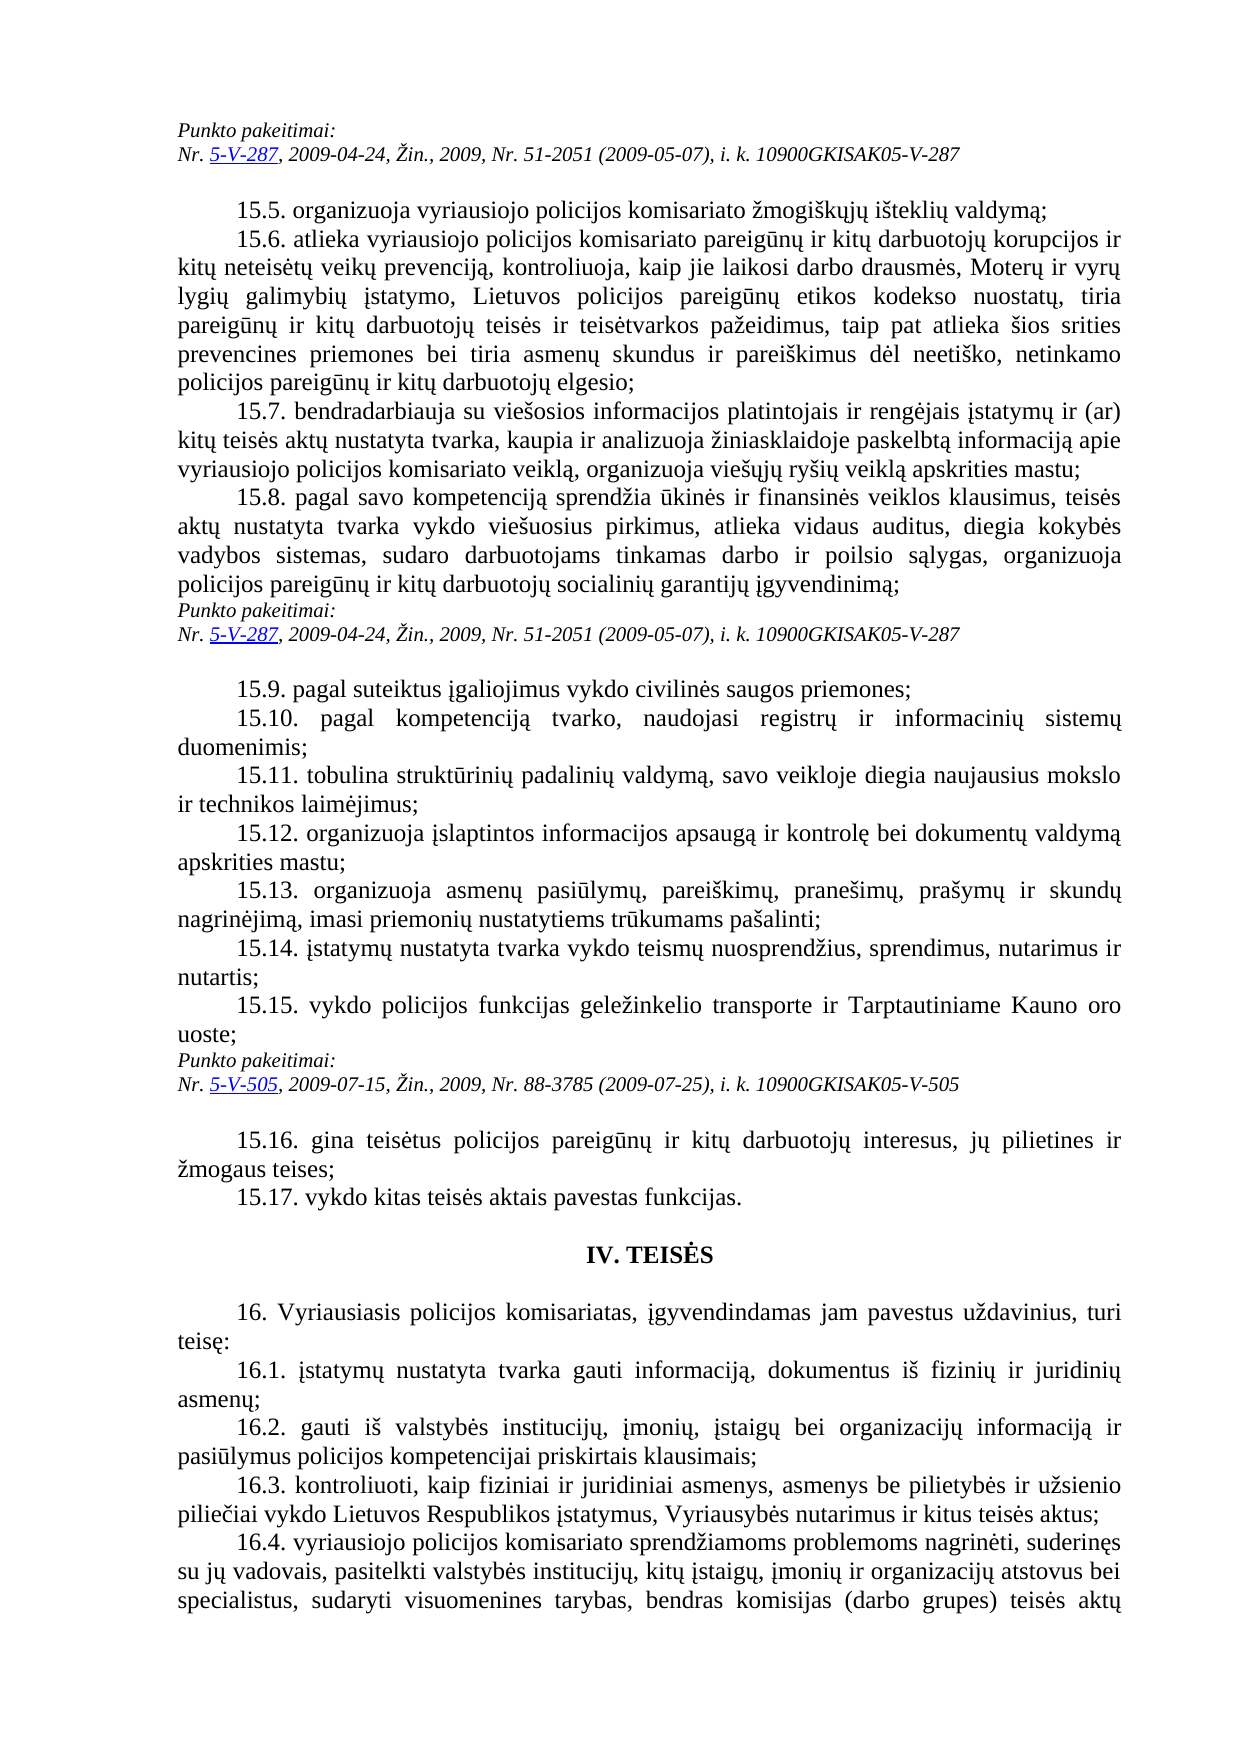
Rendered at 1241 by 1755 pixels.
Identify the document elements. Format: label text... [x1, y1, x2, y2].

text Nr. 5-V-287, 2009-04-24, Žin., 2009, Nr. 51-2051 (2009-05-07), i. k. 10900GKISAK05-V-287 [177, 142, 1122, 166]
text 16.2. gauti iš valstybės institucijų, įmonių, įstaigų bei organizacijų informaciją ir pasiūlymus policijos kompetencijai priskirtais klausimais; [177, 1412, 1122, 1470]
text 15.17. vykdo kitas teisės aktais pavestas funkcijas. [177, 1182, 1122, 1211]
text 15.10. pagal kompetenciją tvarko, naudojasi registrų ir informacinių sistemų duomenimis; [177, 703, 1122, 761]
text 16. Vyriausiasis policijos komisariatas, įgyvendindamas jam pavestus uždavinius, turi teisę: [177, 1297, 1122, 1355]
text 15.7. bendradarbiauja su viešosios informacijos platintojais ir rengėjais įstatymų ir (ar) kitų teisės aktų nustatyta tvarka, kaupia ir analizuoja žiniasklaidoje paskelbtą informaciją apie vyriausiojo policijos komisariato veiklą, organizuoja viešųjų ryšių veiklą apskrities mastu; [177, 396, 1122, 482]
text 15.8. pagal savo kompetenciją sprendžia ūkinės ir finansinės veiklos klausimus, teisės aktų nustatyta tvarka vykdo viešuosius pirkimus, atlieka vidaus auditus, diegia kokybės vadybos sistemas, sudaro darbuotojams tinkamas darbo ir poilsio sąlygas, organizuoja policijos pareigūnų ir kitų darbuotojų socialinių garantijų įgyvendinimą; [177, 482, 1122, 597]
text 15.15. vykdo policijos funkcijas geležinkelio transporte ir Tarptautiniame Kauno oro uoste; [177, 991, 1122, 1048]
text IV. TEISĖS [177, 1240, 1122, 1269]
text 15.14. įstatymų nustatyta tvarka vykdo teismų nuosprendžius, sprendimus, nutarimus ir nutartis; [177, 933, 1122, 991]
text 16.1. įstatymų nustatyta tvarka gauti informaciją, dokumentus iš fizinių ir juridinių asmenų; [177, 1355, 1122, 1412]
text Punkto pakeitimai: [177, 597, 1122, 622]
text 15.11. tobulina struktūrinių padalinių valdymą, savo veikloje diegia naujausius mokslo ir technikos laimėjimus; [177, 761, 1122, 818]
text Nr. 5-V-287, 2009-04-24, Žin., 2009, Nr. 51-2051 (2009-05-07), i. k. 10900GKISAK05-V-287 [177, 622, 1122, 646]
text Punkto pakeitimai: [177, 118, 1122, 142]
text 16.3. kontroliuoti, kaip fiziniai ir juridiniai asmenys, asmenys be pilietybės ir užsienio piliečiai vykdo Lietuvos Respublikos įstatymus, Vyriausybės nutarimus ir kitus teisės aktus; [177, 1470, 1122, 1527]
text Punkto pakeitimai: [177, 1048, 1122, 1072]
text Nr. 5-V-505, 2009-07-15, Žin., 2009, Nr. 88-3785 (2009-07-25), i. k. 10900GKISAK05-V-505 [177, 1072, 1122, 1096]
text 15.16. gina teisėtus policijos pareigūnų ir kitų darbuotojų interesus, jų pilietines ir žmogaus teises; [177, 1125, 1122, 1182]
text 16.4. vyriausiojo policijos komisariato sprendžiamoms problemoms nagrinėti, suderinęs su jų vadovais, pasitelkti valstybės institucijų, kitų įstaigų, įmonių ir organizacijų atstovus bei specialistus, sudaryti visuomenines tarybas, bendras komisijas (darbo grupes) teisės aktų [177, 1527, 1122, 1614]
text 15.5. organizuoja vyriausiojo policijos komisariato žmogiškųjų išteklių valdymą; [177, 195, 1122, 224]
text 15.13. organizuoja asmenų pasiūlymų, pareiškimų, pranešimų, prašymų ir skundų nagrinėjimą, imasi priemonių nustatytiems trūkumams pašalinti; [177, 876, 1122, 933]
text 15.6. atlieka vyriausiojo policijos komisariato pareigūnų ir kitų darbuotojų korupcijos ir kitų neteisėtų veikų prevenciją, kontroliuoja, kaip jie laikosi darbo drausmės, Moterų ir vyrų lygių galimybių įstatymo, Lietuvos policijos pareigūnų etikos kodekso nuostatų, tiria pareigūnų ir kitų darbuotojų teisės ir teisėtvarkos pažeidimus, taip pat atlieka šios srities prevencines priemones bei tiria asmenų skundus ir pareiškimus dėl neetiško, netinkamo policijos pareigūnų ir kitų darbuotojų elgesio; [177, 224, 1122, 396]
text 15.12. organizuoja įslaptintos informacijos apsaugą ir kontrolę bei dokumentų valdymą apskrities mastu; [177, 818, 1122, 876]
text 15.9. pagal suteiktus įgaliojimus vykdo civilinės saugos priemones; [177, 674, 1122, 703]
